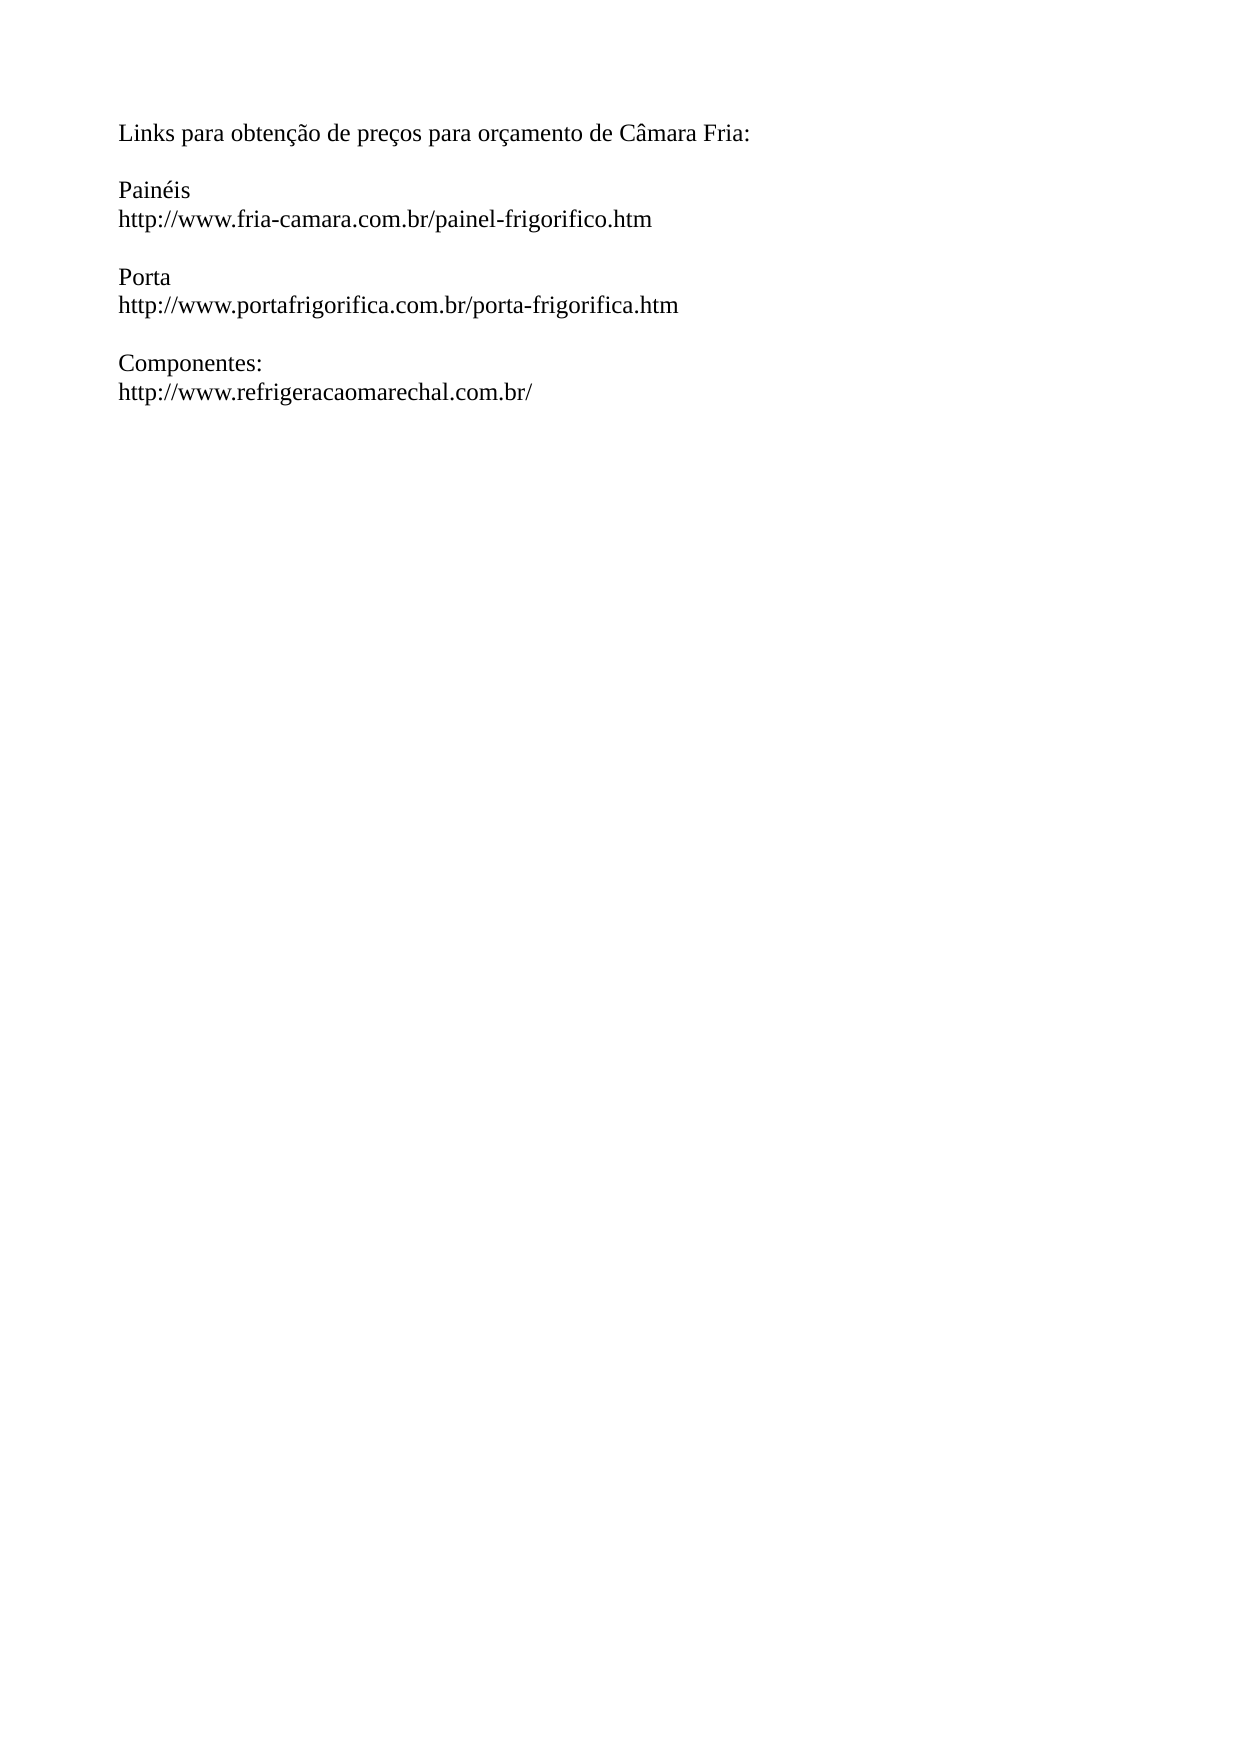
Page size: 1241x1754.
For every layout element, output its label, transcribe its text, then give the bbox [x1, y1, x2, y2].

text Painéis [118, 176, 1122, 204]
text http://www.fria-camara.com.br/painel-frigorifico.htm [118, 204, 1122, 233]
text Links para obtenção de preços para orçamento de Câmara Fria: [118, 118, 1122, 147]
text http://www.refrigeracaomarechal.com.br/ [118, 377, 1122, 406]
text http://www.portafrigorifica.com.br/porta-frigorifica.htm [118, 291, 1122, 319]
text Porta [118, 262, 1122, 291]
text Componentes: [118, 348, 1122, 377]
